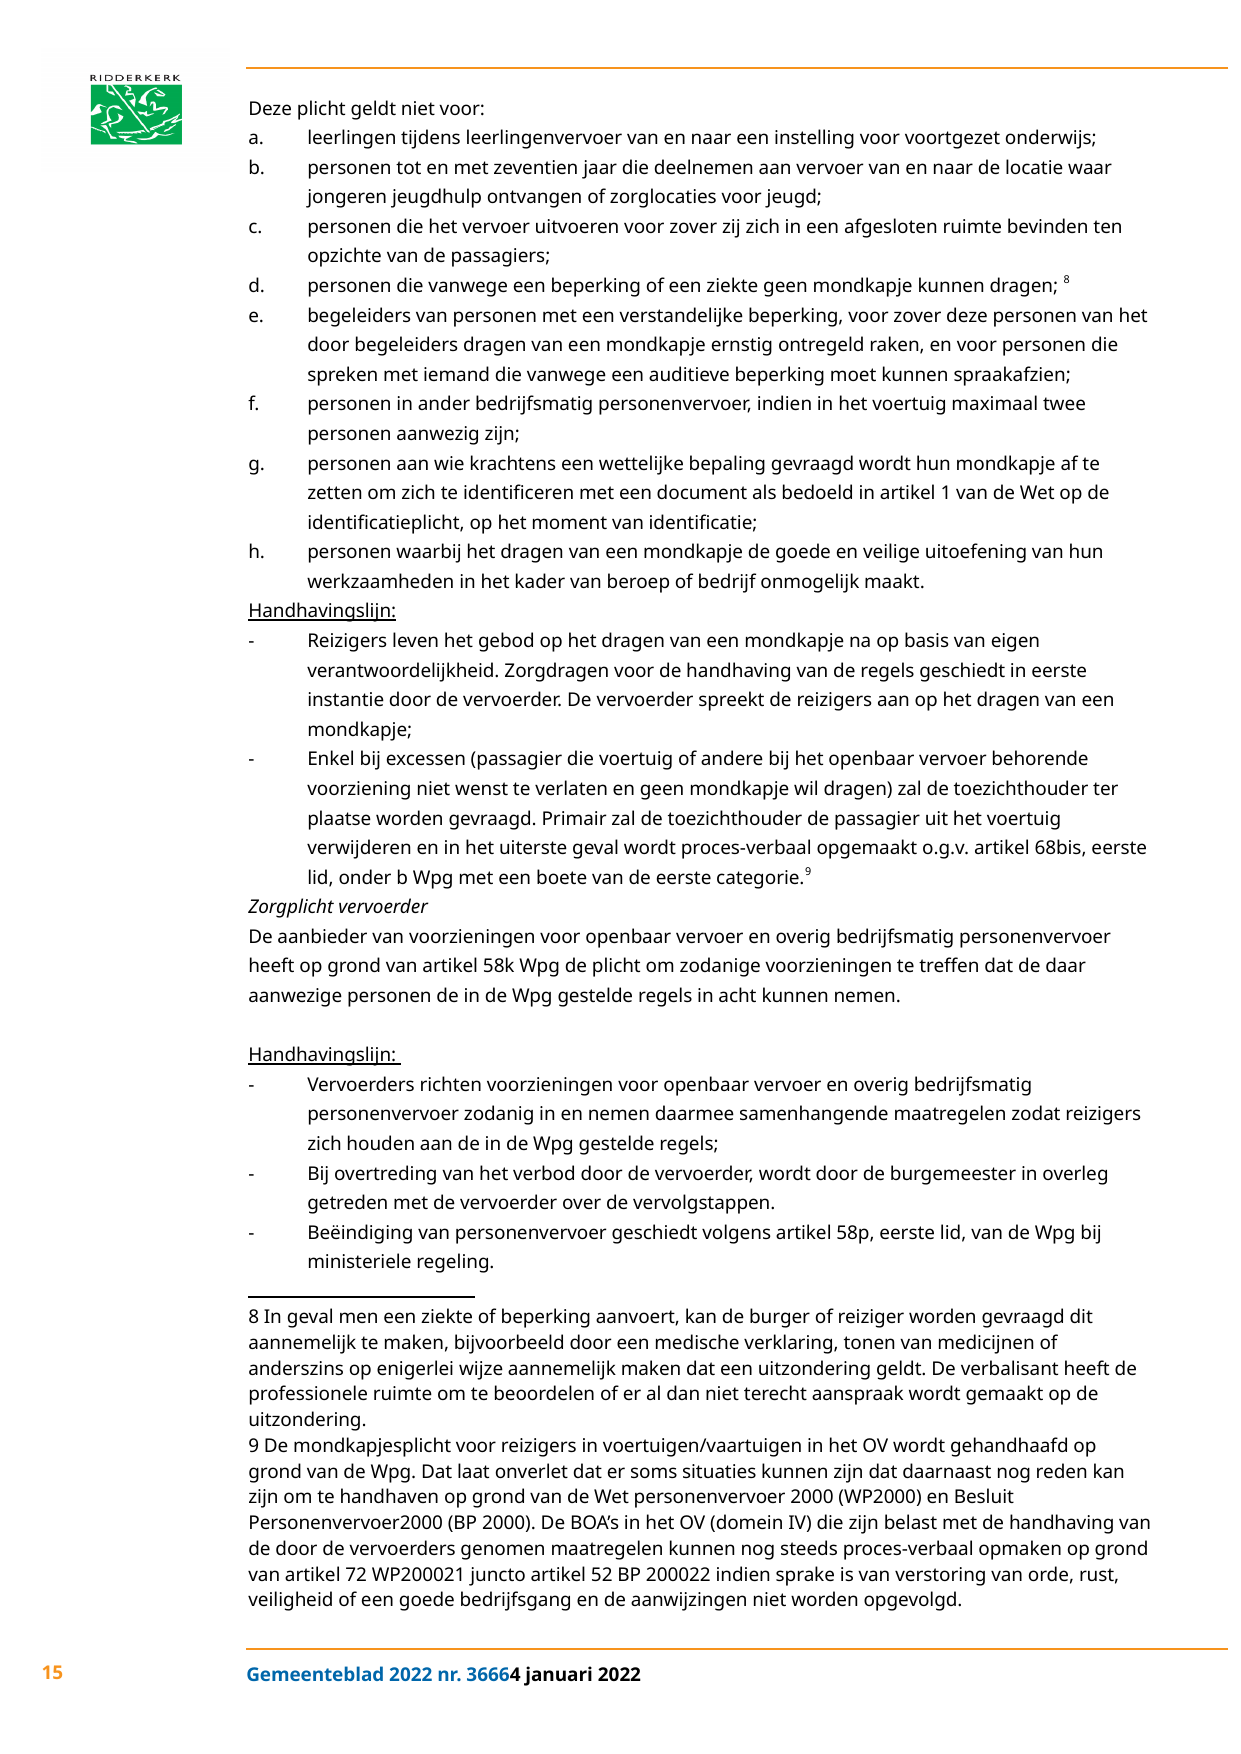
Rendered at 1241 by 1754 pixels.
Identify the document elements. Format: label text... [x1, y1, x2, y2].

list personen aan wie krachtens een wettelijke bepaling gevraagd wordt hun mondkapje af te zetten om zich te identificeren met een document als bedoeld in artikel 1 van de Wet op de identificatieplicht, op het moment van identificatie; [248, 450, 1152, 535]
list Vervoerders richten voorzieningen voor openbaar vervoer en overig bedrijfsmatig personenvervoer zodanig in en nemen daarmee samenhangende maatregelen zodat reizigers zich houden aan de in de Wpg gestelde regels; [248, 1071, 1152, 1156]
list personen waarbij het dragen van een mondkapje de goede en veilige uitoefening van hun werkzaamheden in het kader van beroep of bedrijf onmogelijk maakt. [248, 538, 1152, 594]
picture [41, 47, 231, 172]
list In geval men een ziekte of beperking aanvoert, kan de burger of reiziger worden gevraagd dit aannemelijk te maken, bijvoorbeeld door een medische verklaring, tonen van medicijnen of anderszins op enigerlei wijze aannemelijk maken dat een uitzondering geldt. De verbalisant heeft de professionele ruimte om te beoordelen of er al dan niet terecht aanspraak wordt gemaakt op de uitzondering. [248, 1303, 1152, 1432]
text Zorgplicht vervoerder [248, 893, 1152, 919]
list personen die vanwege een beperking of een ziekte geen mondkapje kunnen dragen; [248, 272, 1152, 298]
list Reizigers leven het gebod op het dragen van een mondkapje na op basis van eigen verantwoordelijkheid. Zorgdragen voor de handhaving van de regels geschiedt in eerste instantie door de vervoerder. De vervoerder spreekt de reizigers aan op het dragen van een mondkapje; [248, 627, 1152, 742]
list Bij overtreding van het verbod door de vervoerder, wordt door de burgemeester in overleg getreden met de vervoerder over de vervolgstappen. [248, 1160, 1152, 1215]
list Enkel bij excessen (passagier die voertuig of andere bij het openbaar vervoer behorende voorziening niet wenst te verlaten en geen mondkapje wil dragen) zal de toezichthouder ter plaatse worden gevraagd. Primair zal de toezichthouder de passagier uit het voertuig verwijderen en in het uiterste geval wordt proces-verbaal opgemaakt o.g.v. artikel 68bis, eerste lid, onder b Wpg met een boete van de eerste categorie. [248, 746, 1152, 890]
text Deze plicht geldt niet voor: [248, 95, 1152, 121]
list De mondkapjesplicht voor reizigers in voertuigen/vaartuigen in het OV wordt gehandhaafd op grond van de Wpg. Dat laat onverlet dat er soms situaties kunnen zijn dat daarnaast nog reden kan zijn om te handhaven op grond van de Wet personenvervoer 2000 (WP2000) en Besluit Personenvervoer2000 (BP 2000). De BOA’s in het OV (domein IV) die zijn belast met de handhaving van de door de vervoerders genomen maatregelen kunnen nog steeds proces-verbaal opmaken op grond van artikel 72 WP200021 juncto artikel 52 BP 200022 indien sprake is van verstoring van orde, rust, veiligheid of een goede bedrijfsgang en de aanwijzingen niet worden opgevolgd. [248, 1432, 1152, 1612]
list personen in ander bedrijfsmatig personenvervoer, indien in het voertuig maximaal twee personen aanwezig zijn; [248, 391, 1152, 446]
list begeleiders van personen met een verstandelijke beperking, voor zover deze personen van het door begeleiders dragen van een mondkapje ernstig ontregeld raken, en voor personen die spreken met iemand die vanwege een auditieve beperking moet kunnen spraakafzien; [248, 302, 1152, 387]
list Beëindiging van personenvervoer geschiedt volgens artikel 58p, eerste lid, van de Wpg bij ministeriele regeling. [248, 1219, 1152, 1274]
list leerlingen tijdens leerlingenvervoer van en naar een instelling voor voortgezet onderwijs; [248, 124, 1152, 150]
text Handhavingslijn: [248, 598, 1152, 623]
list personen die het vervoer uitvoeren voor zover zij zich in een afgesloten ruimte bevinden ten opzichte van de passagiers; [248, 213, 1152, 268]
text Handhavingslijn: [248, 1041, 1152, 1067]
text De aanbieder van voorzieningen voor openbaar vervoer en overig bedrijfsmatig personenvervoer heeft op grond van artikel 58k Wpg de plicht om zodanige voorzieningen te treffen dat de daar aanwezige personen de in de Wpg gestelde regels in acht kunnen nemen. [248, 923, 1152, 1008]
list personen tot en met zeventien jaar die deelnemen aan vervoer van en naar de locatie waar jongeren jeugdhulp ontvangen of zorglocaties voor jeugd; [248, 154, 1152, 209]
